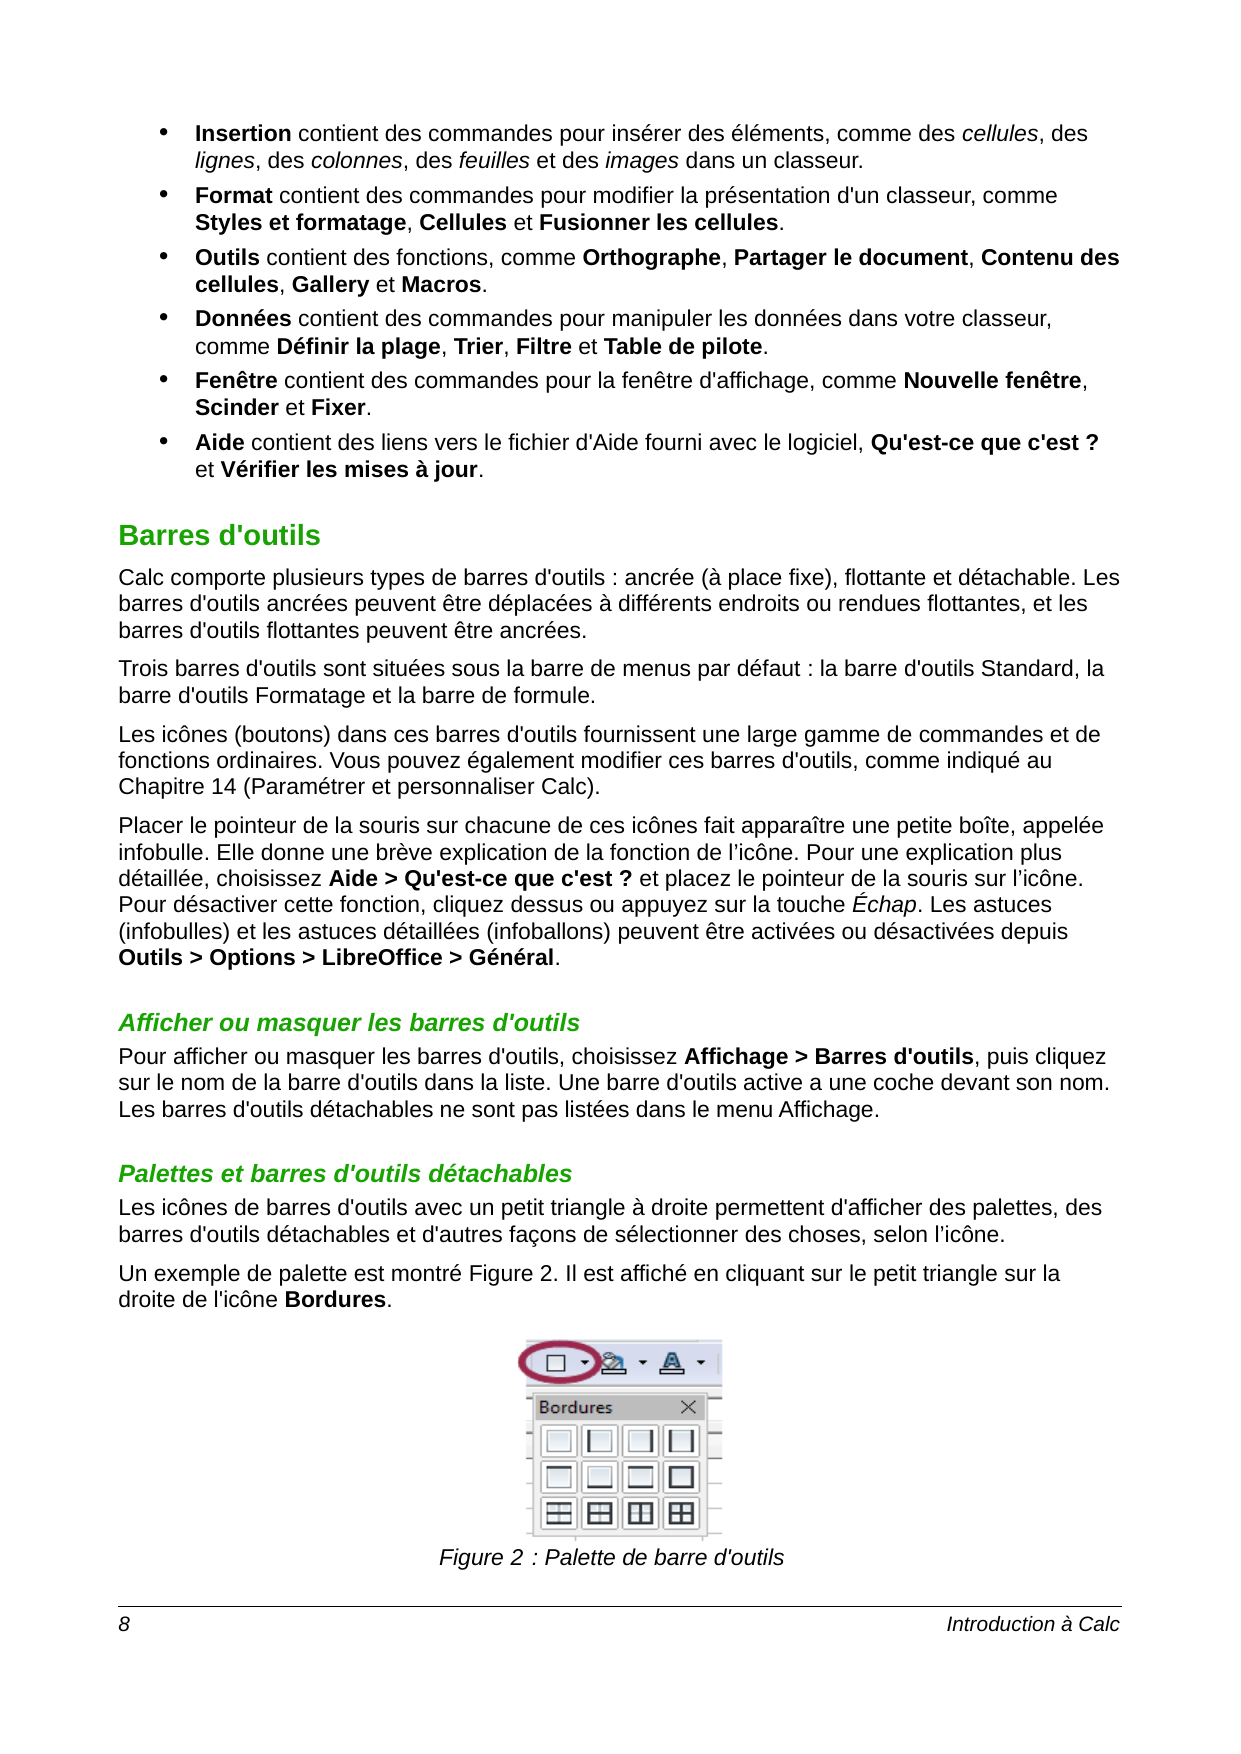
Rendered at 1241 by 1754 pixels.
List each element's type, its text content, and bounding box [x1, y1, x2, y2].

text Placer le pointeur de la souris sur chacune de ces icônes fait apparaître une petite boîte, appelée infobulle. Elle donne une brève explication de la fonction de l’icône. Pour une explication plus détaillée, choisissez Aide > Qu'est-ce que c'est ? et placez le pointeur de la souris sur l’icône. Pour désactiver cette fonction, cliquez dessus ou appuyez sur la touche Échap. Les astuces (infobulles) et les astuces détaillées (infoballons) peuvent être activées ou désactivées depuis Outils > Options > LibreOffice > Général. [118, 812, 1122, 970]
text Les icônes de barres d'outils avec un petit triangle à droite permettent d'afficher des palettes, des barres d'outils détachables et d'autres façons de sélectionner des choses, selon l’icône. [118, 1194, 1122, 1247]
text Les icônes (boutons) dans ces barres d'outils fournissent une large gamme de commandes et de fonctions ordinaires. Vous pouvez également modifier ces barres d'outils, comme indiqué au Chapitre 14 (Paramétrer et personnaliser Calc). [118, 721, 1122, 800]
text Trois barres d'outils sont situées sous la barre de menus par défaut : la barre d'outils Standard, la barre d'outils Formatage et la barre de formule. [118, 655, 1122, 708]
list Fenêtre contient des commandes pour la fenêtre d'affichage, comme Nouvelle fenêtre, Scinder et Fixer. [156, 365, 1122, 421]
list Format contient des commandes pour modifier la présentation d'un classeur, comme Styles et formatage, Cellules et Fusionner les cellules. [156, 180, 1122, 235]
subtitle Palettes et barres d'outils détachables [118, 1159, 1122, 1188]
subtitle Barres d'outils [118, 518, 1122, 551]
list Insertion contient des commandes pour insérer des éléments, comme des cellules, des lignes, des colonnes, des feuilles et des images dans un classeur. [156, 118, 1122, 174]
text Figure 2 : Palette de barre d'outils [439, 1337, 801, 1570]
list Données contient des commandes pour manipuler les données dans votre classeur, comme Définir la plage, Trier, Filtre et Table de pilote. [156, 303, 1122, 359]
text Calc comporte plusieurs types de barres d'outils : ancrée (à place fixe), flottante et détachable. Les barres d'outils ancrées peuvent être déplacées à différents endroits ou rendues flottantes, et les barres d'outils flottantes peuvent être ancrées. [118, 564, 1122, 643]
picture [517, 1337, 724, 1544]
subtitle Afficher ou masquer les barres d'outils [118, 1008, 1122, 1037]
text Un exemple de palette est montré Figure 2. Il est affiché en cliquant sur le petit triangle sur la droite de l'icône Bordures. [118, 1259, 1122, 1312]
text Pour afficher ou masquer les barres d'outils, choisissez Affichage > Barres d'outils, puis cliquez sur le nom de la barre d'outils dans la liste. Une barre d'outils active a une coche devant son nom. Les barres d'outils détachables ne sont pas listées dans le menu Affichage. [118, 1043, 1122, 1122]
list Outils contient des fonctions, comme Orthographe, Partager le document, Contenu des cellules, Gallery et Macros. [156, 242, 1122, 297]
list Aide contient des liens vers le fichier d'Aide fourni avec le logiciel, Qu'est-ce que c'est ? et Vérifier les mises à jour. [156, 427, 1122, 482]
